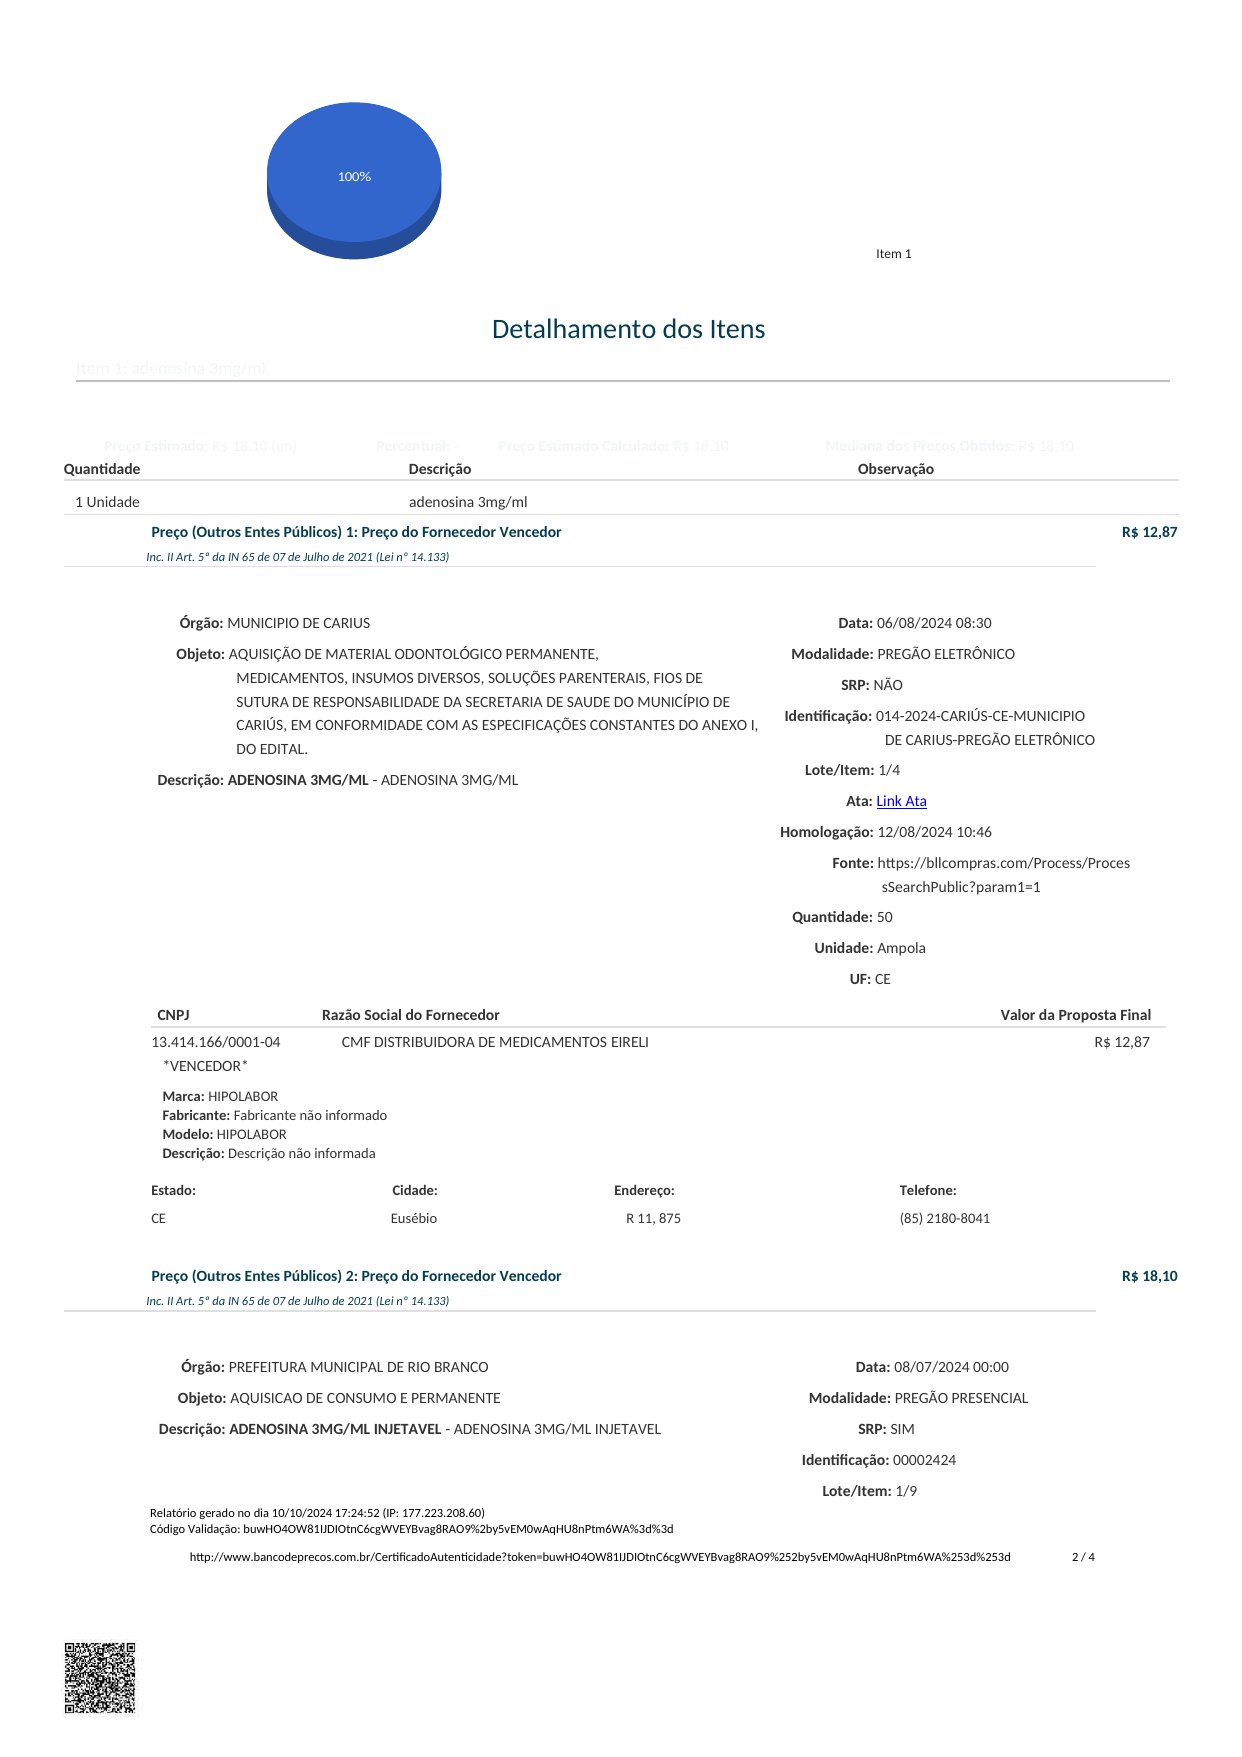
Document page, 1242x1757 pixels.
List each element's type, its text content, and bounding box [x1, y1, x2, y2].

table_cell Marca: HIPOLABOR Fabricante: Fabricante não informado Modelo: HIPOLABOR Descrição: Descrição não informada Estado: Cidade: [151, 1084, 614, 1205]
text Inc. II Art. 5º da IN 65 de 07 de Julho de 2021 (Lei nº 14.133) [146, 1293, 1178, 1309]
text Preço (Outros Entes Públicos) 2: Preço do Fornecedor Vencedor R$ 18,10 [64, 1259, 1179, 1288]
table_header Data: 08/07/2024 00:00 Modalidade: PREGÃO PRESENCIAL SRP: SIM Identificação: 00002424 Lote/Item: 1/9 [791, 1358, 1124, 1505]
table_cell [151, 996, 157, 1026]
subtitle Detalhamento dos Itens [80, 311, 1178, 345]
table_cell [1151, 996, 1166, 1026]
table_header Órgão: PREFEITURA MUNICIPAL DE RIO BRANCO Objeto: AQUISICAO DE CONSUMO E PERMANENTE Descrição: ADENOSINA 3MG/ML INJETAVEL - ADENOSINA 3MG/ML INJETAVEL [159, 1358, 791, 1505]
text Item 1 [64, 103, 1178, 264]
table_cell R$ 12,87 [1094, 1028, 1166, 1083]
table_cell Telefone: [785, 1084, 1094, 1205]
table_cell [785, 1028, 1094, 1083]
table_cell Endereço: [614, 1084, 785, 1205]
table_cell [1094, 1205, 1166, 1259]
table_cell CNPJ Razão Social do Fornecedor [157, 996, 780, 1026]
text Inc. II Art. 5º da IN 65 de 07 de Julho de 2021 (Lei nº 14.133) [146, 549, 1178, 564]
text Quantidade Descrição Observação [64, 459, 1178, 478]
table_header [1151, 613, 1166, 996]
table_cell 13.414.166/0001-04 CMF DISTRIBUIDORA DE MEDICAMENTOS *VENCEDOR* [151, 1028, 614, 1083]
table_cell (85) 2180-8041 [785, 1205, 1094, 1259]
table_cell Valor da Proposta Final [780, 996, 1151, 1026]
table_header Item 1: adenosina 3mg/ml Preço Estimado: R$ 18,10 (un) Percentual: - Preço Estimado Calculado: R$ 18,10 Mediana dos Preços Obtidos: R$ 18,10 [64, 348, 1178, 459]
table_header Órgão: MUNICIPIO DE CARIUS Objeto: AQUISIÇÃO DE MATERIAL ODONTOLÓGICO PERMANENTE, MEDICAMENTOS, INSUMOS DIVERSOS, SOLUÇÕES PARENTERAIS, FIOS DE SUTURA DE RESPONSABILIDADE DA SECRETARIA DE SAUDE DO MUNICÍPIO DE CARIÚS, EM CONFORMIDADE COM AS ESPECIFICAÇÕES CONSTANTES DO ANEXO I, DO EDITAL. Descrição: ADENOSINA 3MG/ML - ADENOSINA 3MG/ML [157, 613, 780, 996]
text Preço (Outros Entes Públicos) 1: Preço do Fornecedor Vencedor R$ 12,87 [64, 515, 1179, 543]
table_cell EIRELI [614, 1028, 785, 1083]
table_header adenosina 3mg/ml [376, 481, 1178, 513]
table_header 1 Unidade [64, 481, 376, 513]
table_header Data: 06/08/2024 08:30 Modalidade: PREGÃO ELETRÔNICO SRP: NÃO Identificação: 014-2024-CARIÚS-CE-MUNICIPIO DE CARIUS-PREGÃO ELETRÔNICO Lote/Item: 1/4 Ata: Link Ata Homologação: 12/08/2024 10:46 Fonte: https://bllcompras.com/Process/Proces sSearchPublic?param1=1 Quantidade: 50 Unidade: Ampola UF: CE [780, 613, 1151, 996]
table_cell [1094, 1084, 1166, 1205]
table_header [151, 613, 157, 996]
table_cell CE Eusébio R 11, 875 [151, 1205, 785, 1259]
